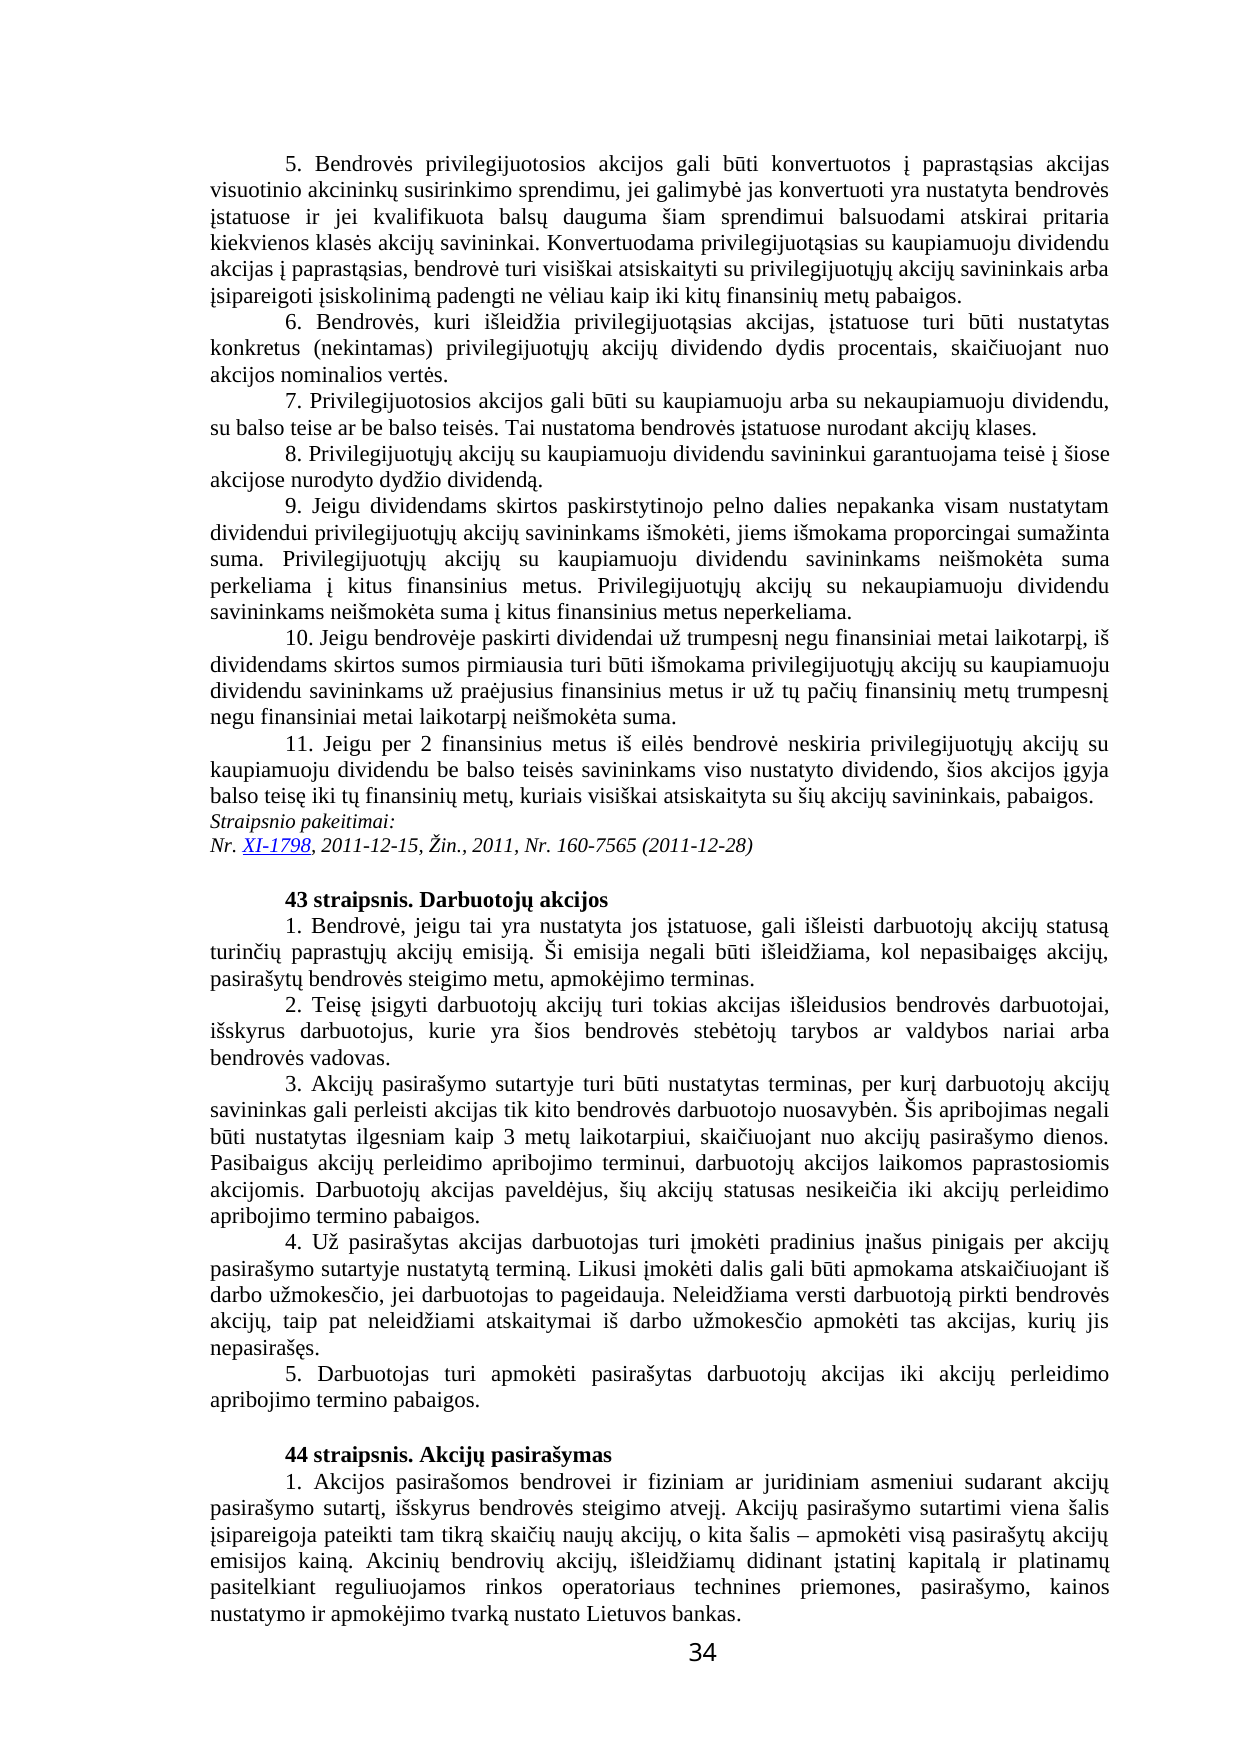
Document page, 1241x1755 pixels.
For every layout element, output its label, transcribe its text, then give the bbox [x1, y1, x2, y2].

text 5. Bendrovės privilegijuotosios akcijos gali būti konvertuotos į paprastąsias akcijas visuotinio akcininkų susirinkimo sprendimu, jei galimybė jas konvertuoti yra nustatyta bendrovės įstatuose ir jei kvalifikuota balsų dauguma šiam sprendimui balsuodami atskirai pritaria kiekvienos klasės akcijų savininkai. Konvertuodama privilegijuotąsias su kaupiamuoju dividendu akcijas į paprastąsias, bendrovė turi visiškai atsiskaityti su privilegijuotųjų akcijų savininkais arba įsipareigoti įsiskolinimą padengti ne vėliau kaip iki kitų finansinių metų pabaigos. [210, 150, 1111, 308]
text 43 straipsnis. Darbuotojų akcijos [210, 886, 1111, 912]
text 11. Jeigu per 2 finansinius metus iš eilės bendrovė neskiria privilegijuotųjų akcijų su kaupiamuoju dividendu be balso teisės savininkams viso nustatyto dividendo, šios akcijos įgyja balso teisę iki tų finansinių metų, kuriais visiškai atsiskaityta su šių akcijų savininkais, pabaigos. [210, 730, 1111, 809]
text 1. Bendrovė, jeigu tai yra nustatyta jos įstatuose, gali išleisti darbuotojų akcijų statusą turinčių paprastųjų akcijų emisiją. Ši emisija negali būti išleidžiama, kol nepasibaigęs akcijų, pasirašytų bendrovės steigimo metu, apmokėjimo terminas. [210, 912, 1111, 991]
text 2. Teisę įsigyti darbuotojų akcijų turi tokias akcijas išleidusios bendrovės darbuotojai, išskyrus darbuotojus, kurie yra šios bendrovės stebėtojų tarybos ar valdybos nariai arba bendrovės vadovas. [210, 991, 1111, 1070]
text 5. Darbuotojas turi apmokėti pasirašytas darbuotojų akcijas iki akcijų perleidimo apribojimo termino pabaigos. [210, 1360, 1111, 1413]
text Straipsnio pakeitimai: [210, 809, 1111, 833]
text Nr. XI-1798, 2011-12-15, Žin., 2011, Nr. 160-7565 (2011-12-28) [210, 833, 1120, 857]
text 8. Privilegijuotųjų akcijų su kaupiamuoju dividendu savininkui garantuojama teisė į šiose akcijose nurodyto dydžio dividendą. [210, 440, 1111, 493]
text 7. Privilegijuotosios akcijos gali būti su kaupiamuoju arba su nekaupiamuoju dividendu, su balso teise ar be balso teisės. Tai nustatoma bendrovės įstatuose nurodant akcijų klases. [210, 387, 1111, 440]
text 10. Jeigu bendrovėje paskirti dividendai už trumpesnį negu finansiniai metai laikotarpį, iš dividendams skirtos sumos pirmiausia turi būti išmokama privilegijuotųjų akcijų su kaupiamuoju dividendu savininkams už praėjusius finansinius metus ir už tų pačių finansinių metų trumpesnį negu finansiniai metai laikotarpį neišmokėta suma. [210, 624, 1111, 730]
text 4. Už pasirašytas akcijas darbuotojas turi įmokėti pradinius įnašus pinigais per akcijų pasirašymo sutartyje nustatytą terminą. Likusi įmokėti dalis gali būti apmokama atskaičiuojant iš darbo užmokesčio, jei darbuotojas to pageidauja. Neleidžiama versti darbuotoją pirkti bendrovės akcijų, taip pat neleidžiami atskaitymai iš darbo užmokesčio apmokėti tas akcijas, kurių jis nepasirašęs. [210, 1228, 1111, 1360]
text 3. Akcijų pasirašymo sutartyje turi būti nustatytas terminas, per kurį darbuotojų akcijų savininkas gali perleisti akcijas tik kito bendrovės darbuotojo nuosavybėn. Šis apribojimas negali būti nustatytas ilgesniam kaip 3 metų laikotarpiui, skaičiuojant nuo akcijų pasirašymo dienos. Pasibaigus akcijų perleidimo apribojimo terminui, darbuotojų akcijos laikomos paprastosiomis akcijomis. Darbuotojų akcijas paveldėjus, šių akcijų statusas nesikeičia iki akcijų perleidimo apribojimo termino pabaigos. [210, 1070, 1111, 1228]
text 9. Jeigu dividendams skirtos paskirstytinojo pelno dalies nepakanka visam nustatytam dividendui privilegijuotųjų akcijų savininkams išmokėti, jiems išmokama proporcingai sumažinta suma. Privilegijuotųjų akcijų su kaupiamuoju dividendu savininkams neišmokėta suma perkeliama į kitus finansinius metus. Privilegijuotųjų akcijų su nekaupiamuoju dividendu savininkams neišmokėta suma į kitus finansinius metus neperkeliama. [210, 493, 1111, 624]
text 44 straipsnis. Akcijų pasirašymas [210, 1442, 1111, 1468]
text 1. Akcijos pasirašomos bendrovei ir fiziniam ar juridiniam asmeniui sudarant akcijų pasirašymo sutartį, išskyrus bendrovės steigimo atvejį. Akcijų pasirašymo sutartimi viena šalis įsipareigoja pateikti tam tikrą skaičių naujų akcijų, o kita šalis – apmokėti visą pasirašytų akcijų emisijos kainą. Akcinių bendrovių akcijų, išleidžiamų didinant įstatinį kapitalą ir platinamų pasitelkiant reguliuojamos rinkos operatoriaus technines priemones, pasirašymo, kainos nustatymo ir apmokėjimo tvarką nustato Lietuvos bankas. [210, 1468, 1111, 1626]
text 6. Bendrovės, kuri išleidžia privilegijuotąsias akcijas, įstatuose turi būti nustatytas konkretus (nekintamas) privilegijuotųjų akcijų dividendo dydis procentais, skaičiuojant nuo akcijos nominalios vertės. [210, 308, 1111, 387]
